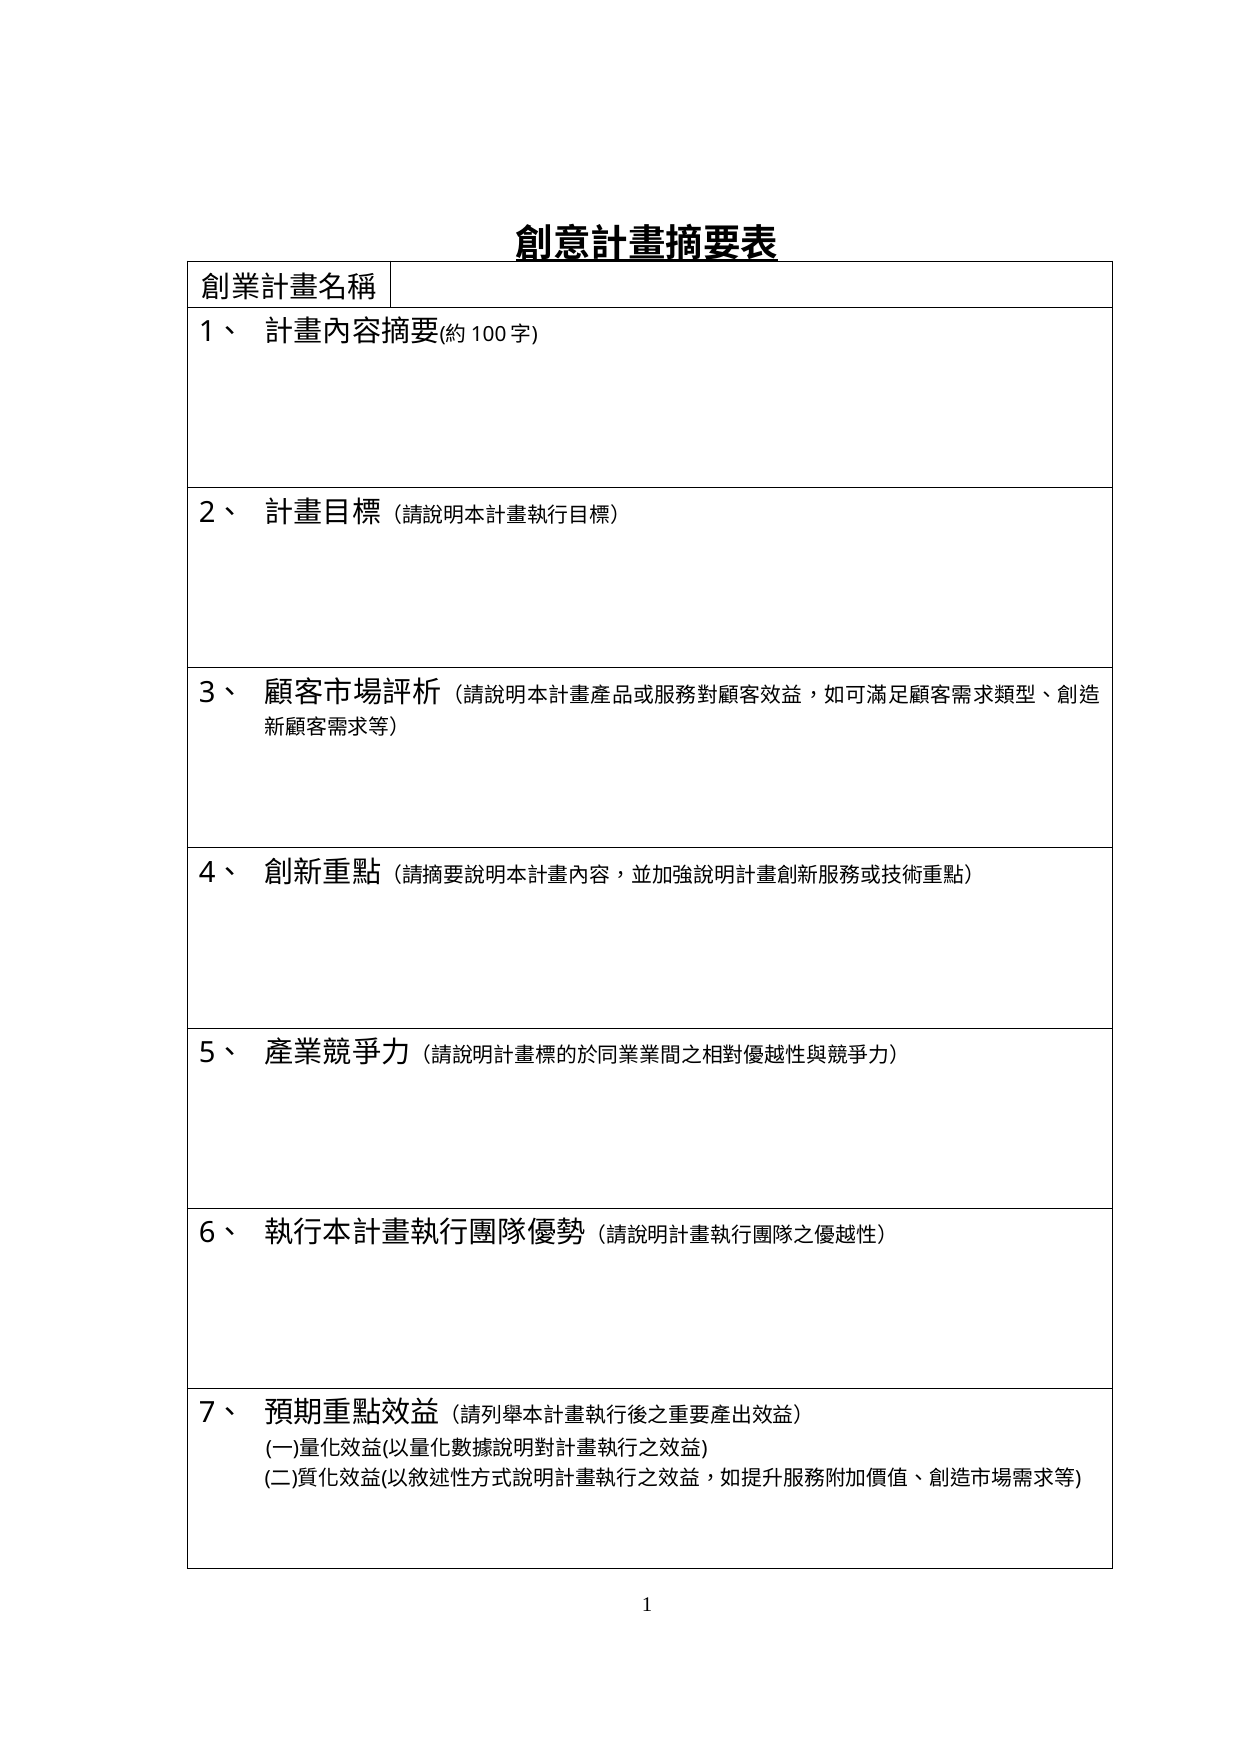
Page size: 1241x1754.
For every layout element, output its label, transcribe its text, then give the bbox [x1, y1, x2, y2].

table_cell 顧客市場評析（請說明本計畫產品或服務對顧客效益，如可滿足顧客需求類型、創造新顧客需求等） [188, 668, 1112, 847]
table_cell 計畫內容摘要(約100字) [188, 308, 1112, 487]
table_cell 計畫目標（請說明本計畫執行目標） [188, 488, 1112, 667]
table_cell 預期重點效益（請列舉本計畫執行後之重要產出效益） (一)量化效益(以量化數據說明對計畫執行之效益) (二)質化效益(以敘述性方式說明計畫執行之效益，如提升服務附加價值、創造市場需求等) [188, 1389, 1112, 1568]
table_header [391, 262, 1112, 307]
text 創意計畫摘要表 [187, 198, 1106, 261]
table_cell 創新重點（請摘要說明本計畫內容，並加強說明計畫創新服務或技術重點） [188, 848, 1112, 1027]
table_header 創業計畫名稱 [188, 262, 390, 307]
table_cell 執行本計畫執行團隊優勢（請說明計畫執行團隊之優越性） [188, 1209, 1112, 1388]
table_cell 產業競爭力（請說明計畫標的於同業業間之相對優越性與競爭力） [188, 1029, 1112, 1207]
